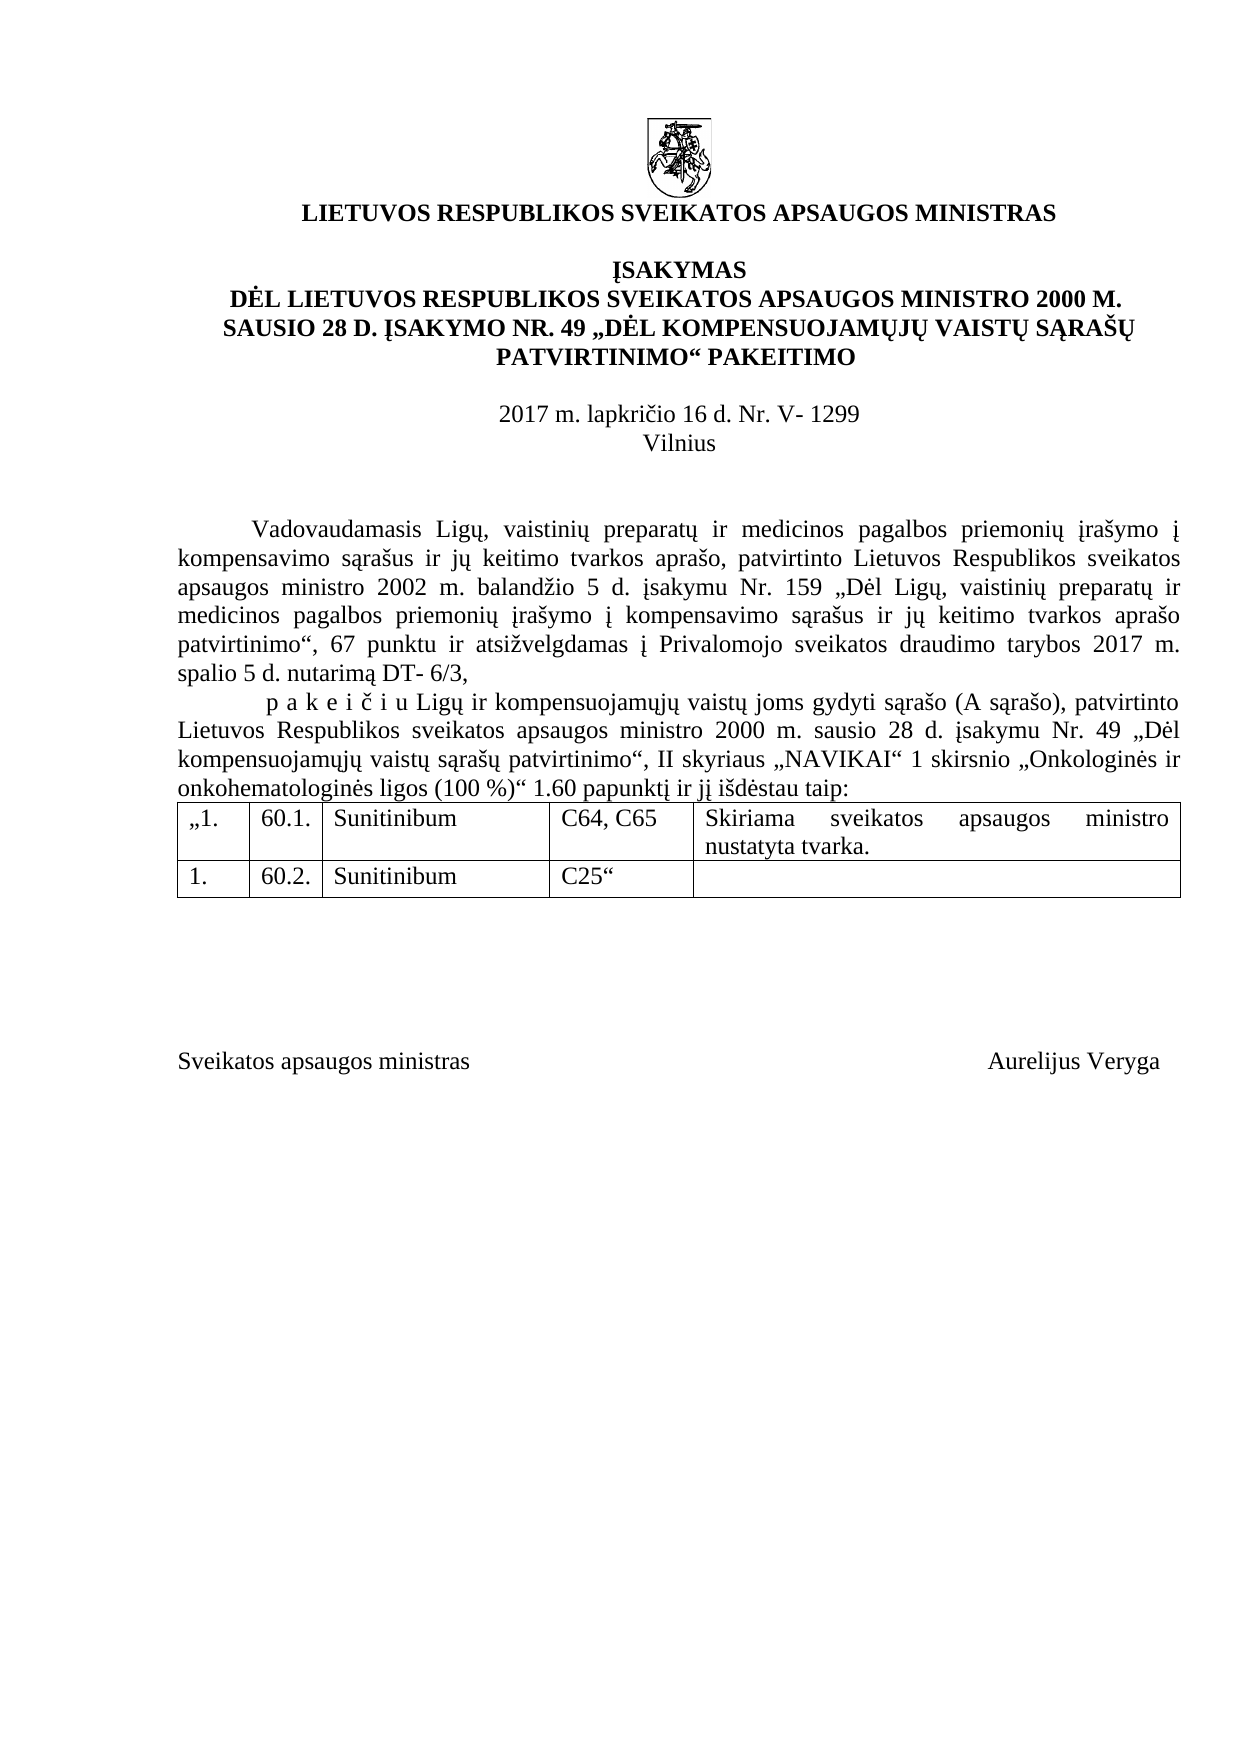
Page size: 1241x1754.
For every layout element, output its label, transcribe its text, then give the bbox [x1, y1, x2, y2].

table_cell 60.2. [250, 861, 322, 897]
text Sveikatos apsaugos ministras Aurelijus Veryga [177, 1046, 1181, 1075]
text Vadovaudamasis Ligų, vaistinių preparatų ir medicinos pagalbos priemonių įrašymo į kompensavimo sąrašus ir jų keitimo tvarkos aprašo, patvirtinto Lietuvos Respublikos sveikatos apsaugos ministro 2002 m. balandžio 5 d. įsakymu Nr. 159 „Dėl Ligų, vaistinių preparatų ir medicinos pagalbos priemonių įrašymo į kompensavimo sąrašus ir jų keitimo tvarkos aprašo patvirtinimo“, 67 punktu ir atsižvelgdamas į Privalomojo sveikatos draudimo tarybos 2017 m. spalio 5 d. nutarimą DT- 6/3, [177, 514, 1181, 687]
table_header Sunitinibum [323, 803, 549, 860]
table_header C64, C65 [550, 803, 693, 860]
text Vilnius [177, 428, 1181, 457]
table_cell [694, 861, 1180, 897]
text ĮSAKYMAS [177, 255, 1181, 284]
text 2017 m. lapkričio 16 d. Nr. V- 1299 [177, 399, 1181, 428]
text DĖL LIETUVOS RESPUBLIKOS SVEIKATOS APSAUGOS MINISTRO 2000 M. [177, 284, 1181, 313]
text SAUSIO 28 D. ĮSAKYMO NR. 49 „DĖL KOMPENSUOJAMŲJŲ VAISTŲ SĄRAŠŲ PATVIRTINIMO“ PAKEITIMO [177, 313, 1181, 370]
table_cell C25“ [550, 861, 693, 897]
table_cell 1. [178, 861, 249, 897]
table_header „1. [178, 803, 249, 860]
table_header Skiriama sveikatos apsaugos ministro nustatyta tvarka. [694, 803, 1180, 860]
table_cell Sunitinibum [323, 861, 549, 897]
table_header 60.1. [250, 803, 322, 860]
text p a k e i č i u Ligų ir kompensuojamųjų vaistų joms gydyti sąrašo (A sąrašo), patvirtinto Lietuvos Respublikos sveikatos apsaugos ministro 2000 m. sausio 28 d. įsakymu Nr. 49 „Dėl kompensuojamųjų vaistų sąrašų patvirtinimo“, II skyriaus „NAVIKAI“ 1 skirsnio „Onkologinės ir onkohematologinės ligos (100 %)“ 1.60 papunktį ir jį išdėstau taip: [177, 687, 1181, 802]
text LIETUVOS RESPUBLIKOS SVEIKATOS APSAUGOS MINISTRAS [177, 198, 1181, 227]
